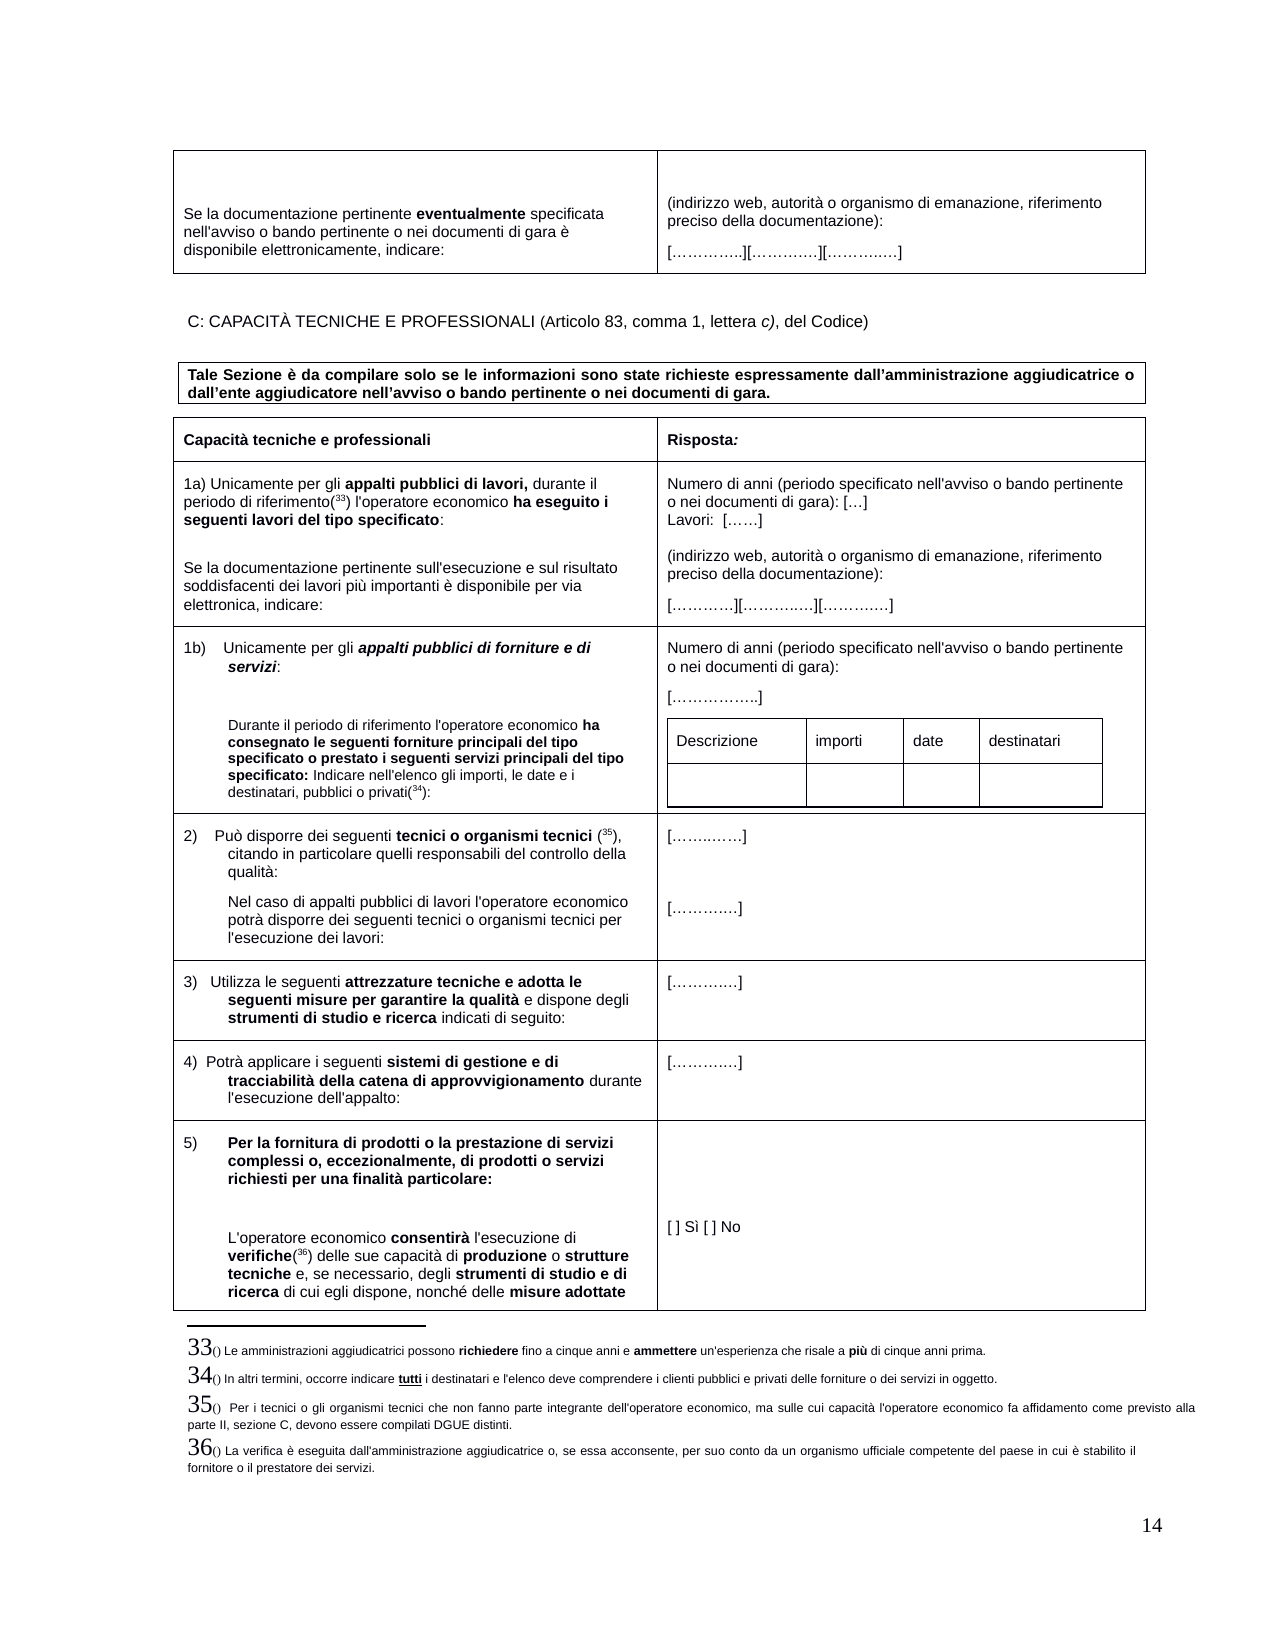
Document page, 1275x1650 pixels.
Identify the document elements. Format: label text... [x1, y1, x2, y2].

table_cell Numero di anni (periodo specificato nell'avviso o bando pertinente o nei documenti di gara): […] Lavori: [……] (indirizzo web, autorità o organismo di emanazione, riferimento preciso della documentazione): […………][………..…][……….…] [658, 462, 1145, 626]
table_cell [980, 764, 1102, 806]
table_header importi [807, 719, 903, 762]
table_cell [ ] Sì [ ] No [658, 1121, 1145, 1309]
table_cell [904, 764, 979, 806]
table_cell [807, 764, 903, 806]
title C: Capacità tecniche e professionali (Articolo 83, comma 1, lettera c), del Codice) [187, 311, 1137, 331]
table_cell [668, 764, 806, 806]
table_header date [904, 719, 979, 762]
table_cell 3) Utilizza le seguenti attrezzature tecniche e adotta le seguenti misure per garantire la qualità e dispone degli strumenti di studio e ricerca indicati di seguito: [174, 961, 657, 1040]
table_cell (indirizzo web, autorità o organismo di emanazione, riferimento preciso della documentazione): […………..][……….…][………..…] [658, 151, 1145, 273]
table_header Risposta: [658, 418, 1145, 461]
table_cell 5) Per la fornitura di prodotti o la prestazione di servizi complessi o, eccezionalmente, di prodotti o servizi richiesti per una finalità particolare: L'operatore economico consentirà l'esecuzione di verifiche() delle sue capacità di produzione o strutture tecniche e, se necessario, degli strumenti di studio e di ricerca di cui egli dispone, nonché delle misure adottate [174, 1121, 657, 1309]
table_cell 1a) Unicamente per gli appalti pubblici di lavori, durante il periodo di riferimento() l'operatore economico ha eseguito i seguenti lavori del tipo specificato: Se la documentazione pertinente sull'esecuzione e sul risultato soddisfacenti dei lavori più importanti è disponibile per via elettronica, indicare: [174, 462, 657, 626]
table_cell [……..……] [……….…] [658, 814, 1145, 959]
table_cell 2) Può disporre dei seguenti tecnici o organismi tecnici (), citando in particolare quelli responsabili del controllo della qualità: Nel caso di appalti pubblici di lavori l'operatore economico potrà disporre dei seguenti tecnici o organismi tecnici per l'esecuzione dei lavori: [174, 814, 657, 959]
table_cell [……….…] [658, 961, 1145, 1040]
table_cell [……….…] [658, 1041, 1145, 1120]
table_cell 4) Potrà applicare i seguenti sistemi di gestione e di tracciabilità della catena di approvvigionamento durante l'esecuzione dell'appalto: [174, 1041, 657, 1120]
table_cell 1b) Unicamente per gli appalti pubblici di forniture e di servizi: Durante il periodo di riferimento l'operatore economico ha consegnato le seguenti forniture principali del tipo specificato o prestato i seguenti servizi principali del tipo specificato: Indicare nell'elenco gli importi, le date e i destinatari, pubblici o privati(): [174, 627, 657, 813]
table_cell Se la documentazione pertinente eventualmente specificata nell'avviso o bando pertinente o nei documenti di gara è disponibile elettronicamente, indicare: [174, 151, 657, 273]
table_cell Numero di anni (periodo specificato nell'avviso o bando pertinente o nei documenti di gara): [……………..] [658, 627, 1145, 813]
table_header destinatari [980, 719, 1102, 762]
table_header Descrizione [668, 719, 806, 762]
table_header Capacità tecniche e professionali [174, 418, 657, 461]
text Tale Sezione è da compilare solo se le informazioni sono state richieste espressamente dall’amministrazione aggiudicatrice o dall’ente aggiudicatore nell’avviso o bando pertinente o nei documenti di gara. [179, 363, 1145, 403]
